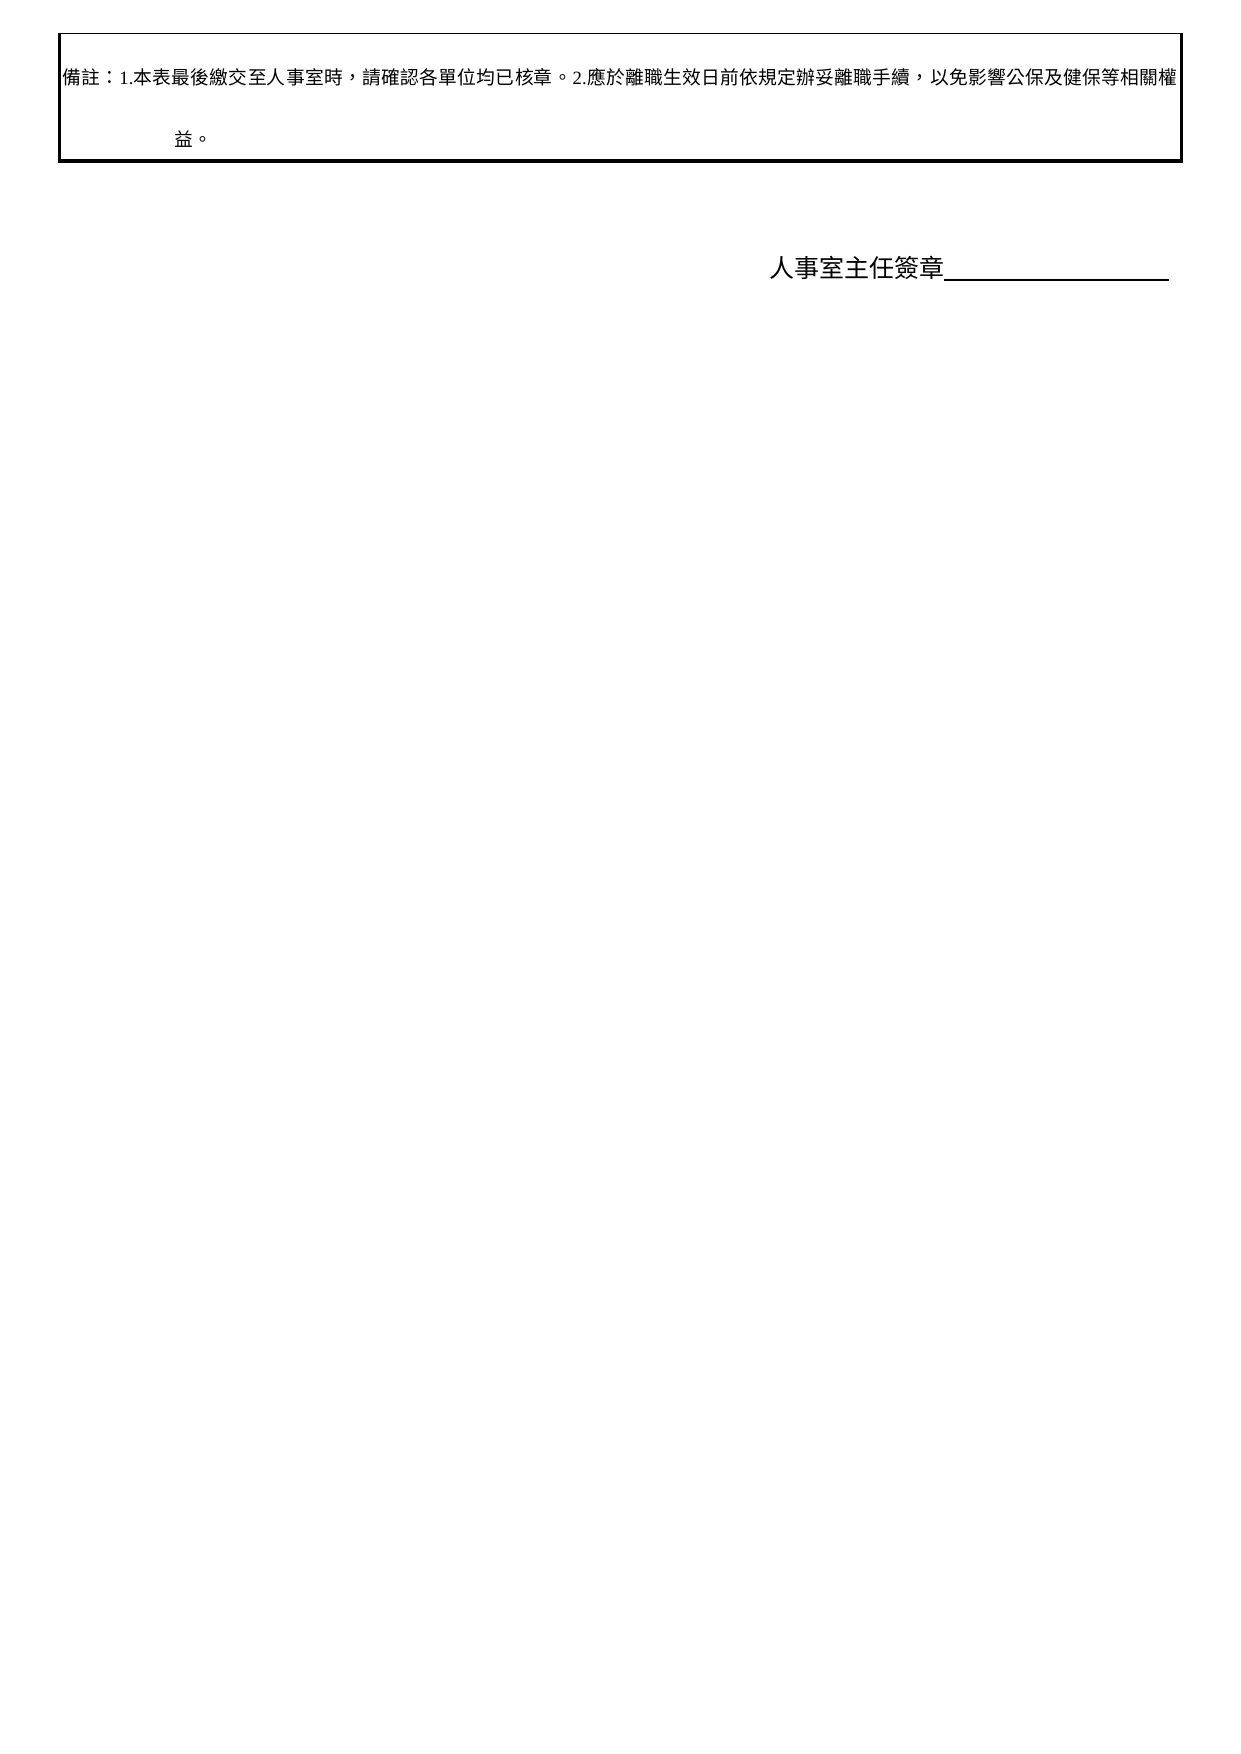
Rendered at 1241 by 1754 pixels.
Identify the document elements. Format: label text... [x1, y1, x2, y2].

table_cell 備註：1.本表最後繳交至人事室時，請確認各單位均已核章。2.應於離職生效日前依規定辦妥離職手續，以免影響公保及健保等相關權益。 [61, 34, 1180, 159]
text 人事室主任簽章＿＿＿＿＿＿＿＿＿ [59, 225, 1169, 287]
